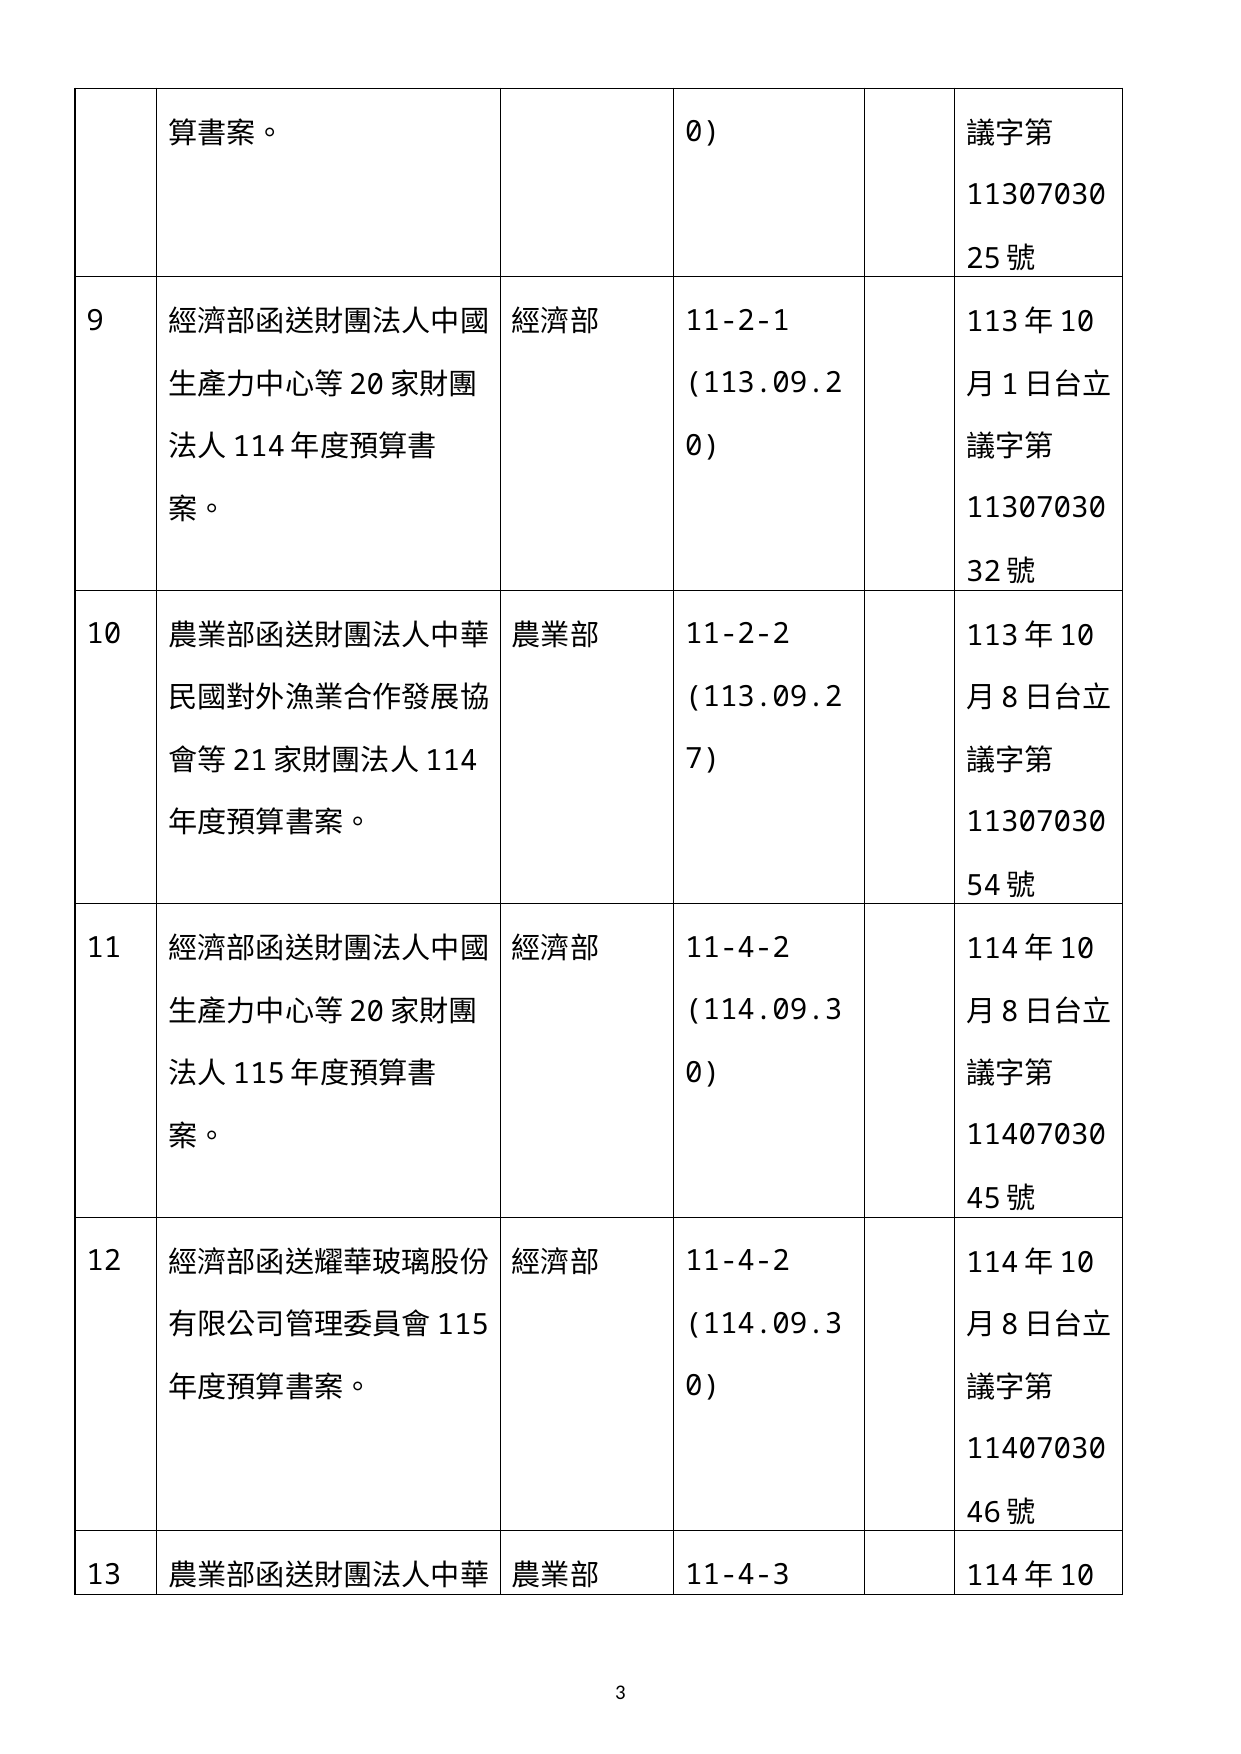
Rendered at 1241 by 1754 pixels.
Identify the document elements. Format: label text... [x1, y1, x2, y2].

table_cell 11-4-2 (114.09.30) [674, 904, 864, 1217]
table_cell 農業部函送財團法人中華 [157, 1531, 500, 1594]
table_cell 0) [674, 89, 864, 276]
table_cell 11 [76, 904, 156, 1217]
table_cell 113年10月1日台立議字第1130703032號 [955, 277, 1122, 590]
table_cell [501, 89, 673, 276]
table_cell 114年10月8日台立議字第1140703045號 [955, 904, 1122, 1217]
table_cell 11-2-1 (113.09.20) [674, 277, 864, 590]
table_cell [76, 89, 156, 276]
table_cell 12 [76, 1218, 156, 1530]
table_cell [865, 1218, 954, 1530]
table_cell 農業部函送財團法人中華民國對外漁業合作發展協會等21家財團法人114年度預算書案。 [157, 591, 500, 903]
table_cell [865, 277, 954, 590]
table_cell 經濟部函送財團法人中國生產力中心等20家財團法人115年度預算書案。 [157, 904, 500, 1217]
table_cell [865, 1531, 954, 1594]
table_cell 經濟部 [501, 277, 673, 590]
table_cell 算書案。 [157, 89, 500, 276]
table_cell 11-4-3 [674, 1531, 864, 1594]
table_cell 9 [76, 277, 156, 590]
table_cell 114年10 [955, 1531, 1122, 1594]
table_cell 113年10月8日台立議字第1130703054號 [955, 591, 1122, 903]
table_cell 10 [76, 591, 156, 903]
table_cell 農業部 [501, 591, 673, 903]
table_cell 經濟部函送耀華玻璃股份有限公司管理委員會115年度預算書案。 [157, 1218, 500, 1530]
table_cell [865, 904, 954, 1217]
table_cell [865, 89, 954, 276]
table_cell 經濟部 [501, 1218, 673, 1530]
table_cell 經濟部 [501, 904, 673, 1217]
table_cell 114年10月8日台立議字第1140703046號 [955, 1218, 1122, 1530]
table_cell 11-2-2 (113.09.27) [674, 591, 864, 903]
table_cell 11-4-2 (114.09.30) [674, 1218, 864, 1530]
table_cell 13 [76, 1531, 156, 1594]
table_cell [865, 591, 954, 903]
table_cell 農業部 [501, 1531, 673, 1594]
table_cell 經濟部函送財團法人中國生產力中心等20家財團法人114年度預算書案。 [157, 277, 500, 590]
table_cell 議字第1130703025號 [955, 89, 1122, 276]
